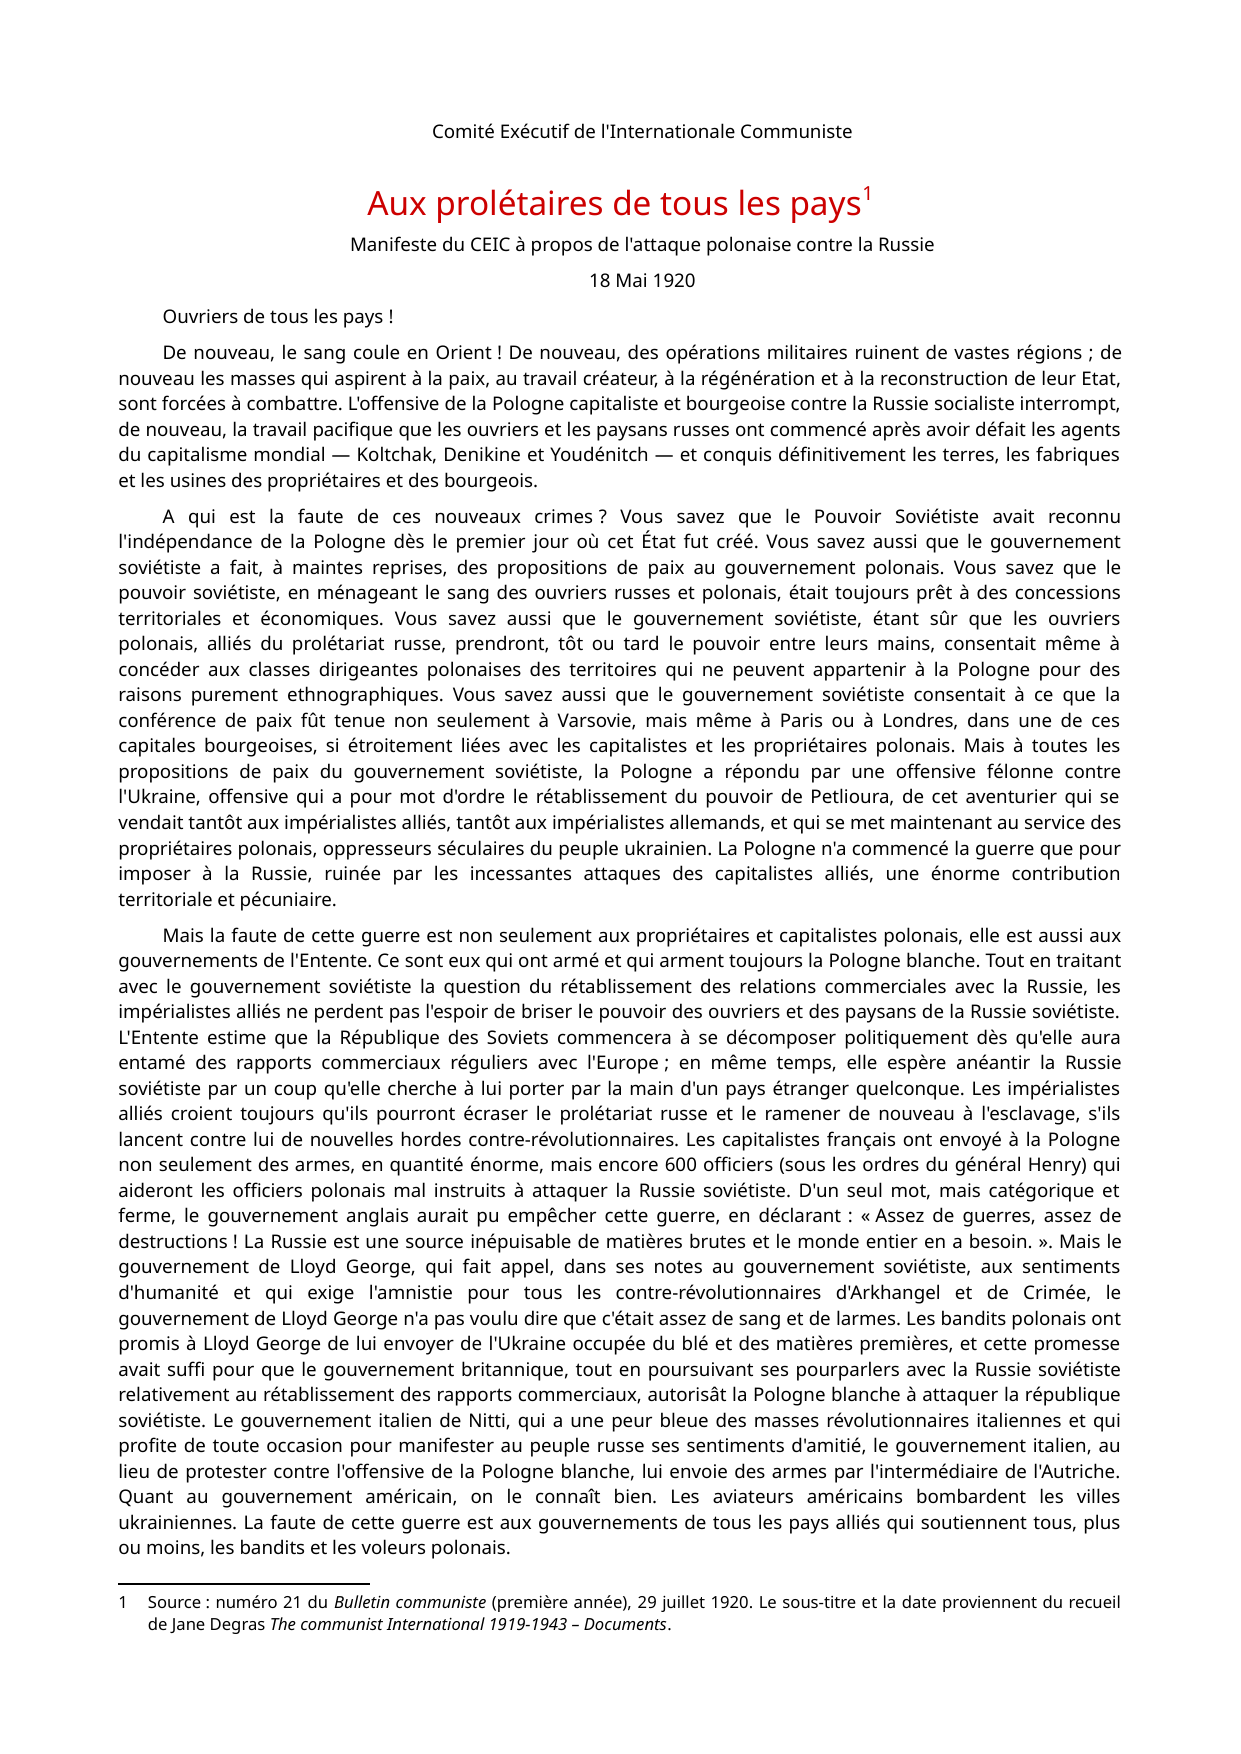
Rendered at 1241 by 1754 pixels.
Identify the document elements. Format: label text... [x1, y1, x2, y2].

text A qui est la faute de ces nouveaux crimes ? Vous savez que le Pouvoir Soviétiste avait reconnu l'indépendance de la Pologne dès le premier jour où cet État fut créé. Vous savez aussi que le gouvernement soviétiste a fait, à maintes reprises, des propositions de paix au gouvernement polonais. Vous savez que le pouvoir soviétiste, en ménageant le sang des ouvriers russes et polonais, était toujours prêt à des concessions territoriales et économiques. Vous savez aussi que le gouvernement soviétiste, étant sûr que les ouvriers polonais, alliés du prolétariat russe, prendront, tôt ou tard le pouvoir entre leurs mains, consentait même à concéder aux classes dirigeantes polonaises des territoires qui ne peuvent appartenir à la Pologne pour des raisons purement ethnographiques. Vous savez aussi que le gouvernement soviétiste consentait à ce que la conférence de paix fût tenue non seulement à Varsovie, mais même à Paris ou à Londres, dans une de ces capitales bourgeoises, si étroitement liées avec les capitalistes et les propriétaires polonais. Mais à toutes les propositions de paix du gouvernement soviétiste, la Pologne a répondu par une offensive félonne contre l'Ukraine, offensive qui a pour mot d'ordre le rétablissement du pouvoir de Petlioura, de cet aventurier qui se vendait tantôt aux impérialistes alliés, tantôt aux impérialistes allemands, et qui se met maintenant au service des propriétaires polonais, oppresseurs séculaires du peuple ukrainien. La Pologne n'a commencé la guerre que pour imposer à la Russie, ruinée par les incessantes attaques des capitalistes alliés, une énorme contribution territoriale et pécuniaire. [118, 503, 1122, 911]
subtitle Aux prolétaires de tous les pays [118, 179, 1122, 225]
text Mais la faute de cette guerre est non seulement aux propriétaires et capitalistes polonais, elle est aussi aux gouvernements de l'Entente. Ce sont eux qui ont armé et qui arment toujours la Pologne blanche. Tout en traitant avec le gouvernement soviétiste la question du rétablissement des relations commerciales avec la Russie, les impérialistes alliés ne perdent pas l'espoir de briser le pouvoir des ouvriers et des paysans de la Russie soviétiste. L'Entente estime que la République des Soviets commencera à se décomposer politiquement dès qu'elle aura entamé des rapports commerciaux réguliers avec l'Europe ; en même temps, elle espère anéantir la Russie soviétiste par un coup qu'elle cherche à lui porter par la main d'un pays étranger quelconque. Les impérialistes alliés croient toujours qu'ils pourront écraser le prolétariat russe et le ramener de nouveau à l'esclavage, s'ils lancent contre lui de nouvelles hordes contre-révolutionnaires. Les capitalistes français ont envoyé à la Pologne non seulement des armes, en quantité énorme, mais encore 600 officiers (sous les ordres du général Henry) qui aideront les officiers polonais mal instruits à attaquer la Russie soviétiste. D'un seul mot, mais catégorique et ferme, le gouvernement anglais aurait pu empêcher cette guerre, en déclarant : « Assez de guerres, assez de destructions ! La Russie est une source inépuisable de matières brutes et le monde entier en a besoin. ». Mais le gouvernement de Lloyd George, qui fait appel, dans ses notes au gouvernement soviétiste, aux sentiments d'humanité et qui exige l'amnistie pour tous les contre-révolutionnaires d'Arkhangel et de Crimée, le gouvernement de Lloyd George n'a pas voulu dire que c'était assez de sang et de larmes. Les bandits polonais ont promis à Lloyd George de lui envoyer de l'Ukraine occupée du blé et des matières premières, et cette promesse avait suffi pour que le gouvernement britannique, tout en poursuivant ses pourparlers avec la Russie soviétiste relativement au rétablissement des rapports commerciaux, autorisât la Pologne blanche à attaquer la république soviétiste. Le gouvernement italien de Nitti, qui a une peur bleue des masses révolutionnaires italiennes et qui profite de toute occasion pour manifester au peuple russe ses sentiments d'amitié, le gouvernement italien, au lieu de protester contre l'offensive de la Pologne blanche, lui envoie des armes par l'intermédiaire de l'Autriche. Quant au gouvernement américain, on le connaît bien. Les aviateurs américains bombardent les villes ukrainiennes. La faute de cette guerre est aux gouvernements de tous les pays alliés qui soutiennent tous, plus ou moins, les bandits et les voleurs polonais. [118, 922, 1122, 1560]
text Manifeste du CEIC à propos de l'attaque polonaise contre la Russie [118, 231, 1122, 256]
text Comité Exécutif de l'Internationale Communiste [118, 118, 1122, 144]
text 18 Mai 1920 [118, 267, 1122, 293]
text De nouveau, le sang coule en Orient ! De nouveau, des opérations militaires ruinent de vastes régions ; de nouveau les masses qui aspirent à la paix, au travail créateur, à la régénération et à la reconstruction de leur Etat, sont forcées à combattre. L'offensive de la Pologne capitaliste et bourgeoise contre la Russie socialiste interrompt, de nouveau, la travail pacifique que les ouvriers et les paysans russes ont commencé après avoir défait les agents du capitalisme mondial — Koltchak, Denikine et Youdénitch — et conquis définitivement les terres, les fabriques et les usines des propriétaires et des bourgeois. [118, 339, 1122, 492]
text Source : numéro 21 du Bulletin communiste (première année), 29 juillet 1920. Le sous-titre et la date proviennent du recueil de Jane Degras The communist International 1919-1943 – Documents. [118, 1590, 1122, 1636]
text Ouvriers de tous les pays ! [118, 303, 1122, 329]
